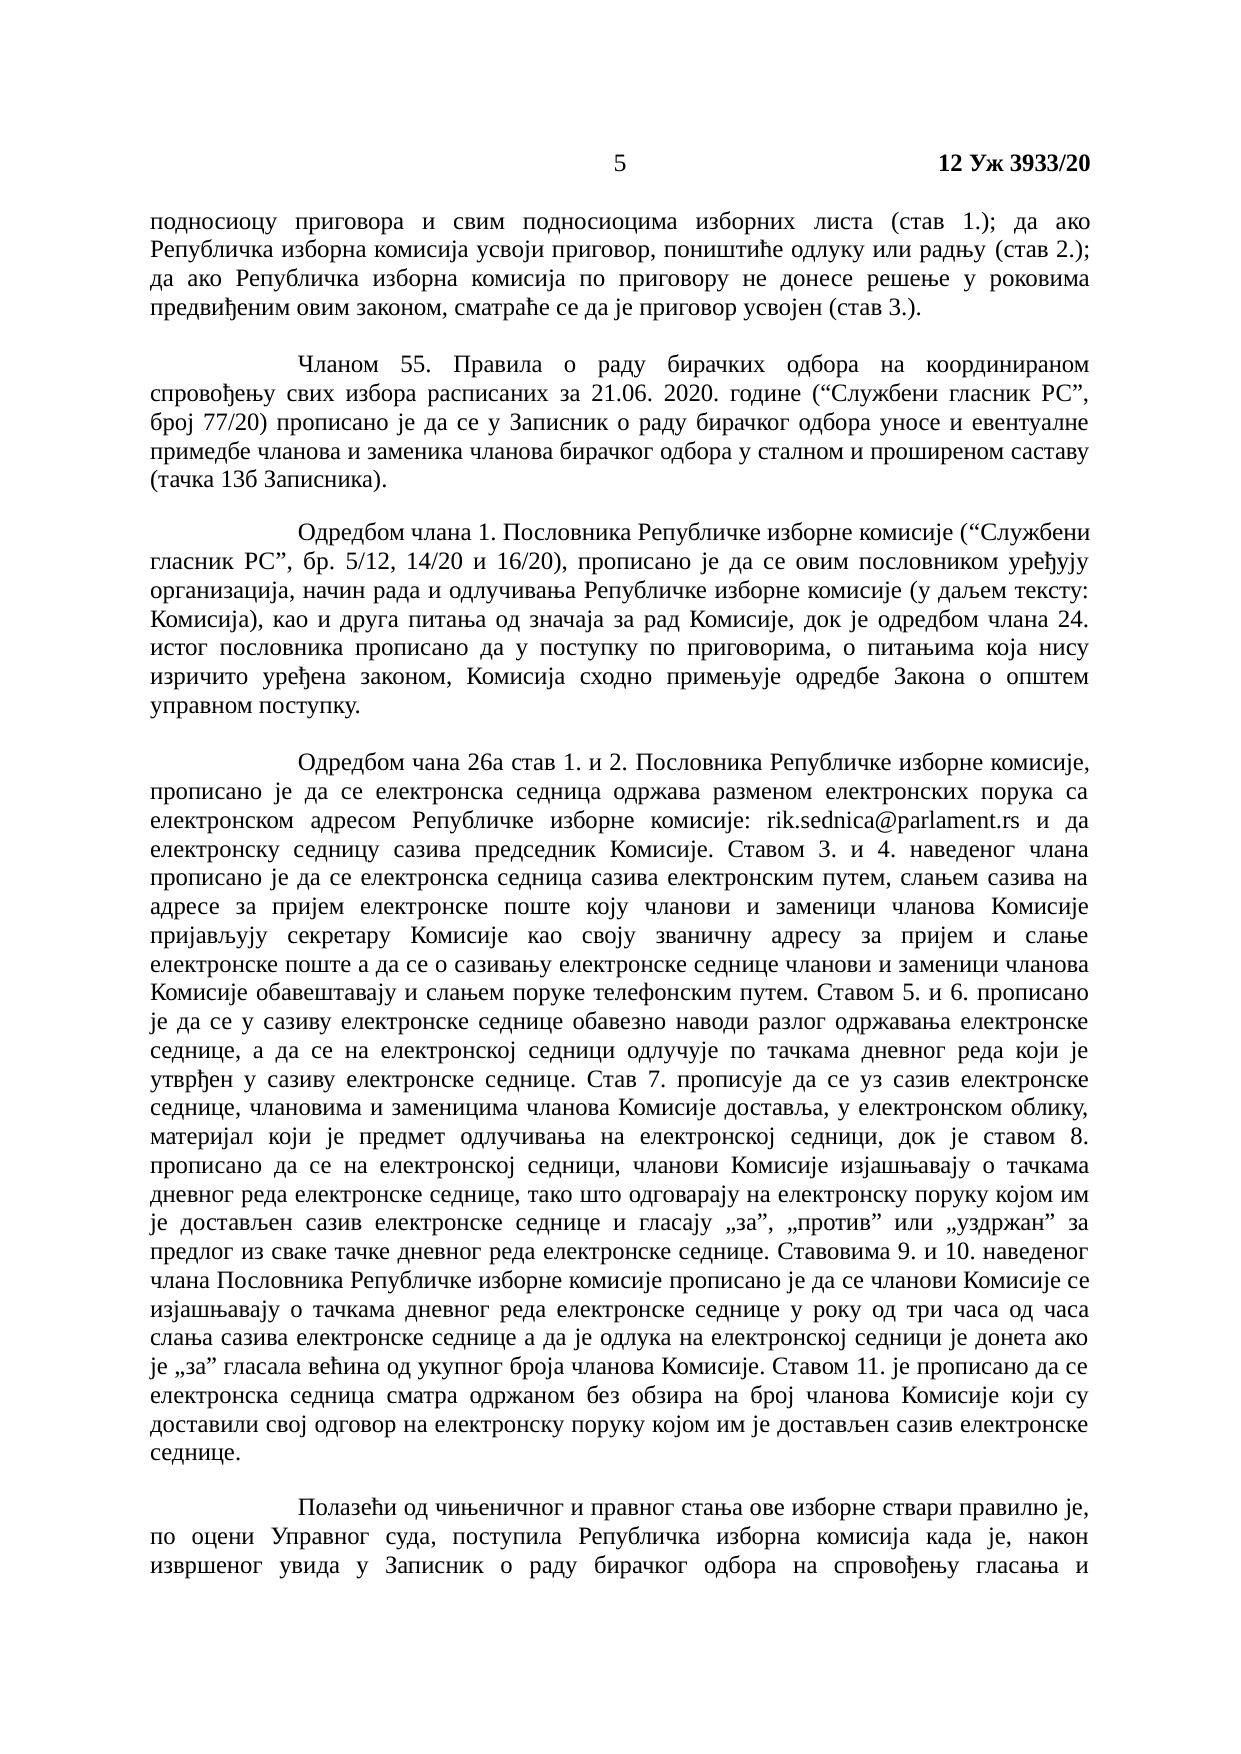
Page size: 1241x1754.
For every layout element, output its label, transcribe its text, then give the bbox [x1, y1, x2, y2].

text Одредбом члана 1. Пословника Републичке изборне комисије (“Службени гласник РС”, бр. 5/12, 14/20 и 16/20), прописано је да се овим пословником уређују организација, начин рада и одлучивања Републичке изборне комисије (у даљем тексту: Комисија), као и друга питања од значаја за рад Комисије, док је одредбом члана 24. истог пословника прописано да у поступку по приговорима, о питањима која нису изричито уређена законом, Комисија сходно примењује одредбе Закона о општем управном поступку. [150, 517, 1090, 719]
text Полазећи од чињеничног и правног стања ове изборне ствари правилно је, по оцени Управног суда, поступила Републичка изборна комисија када је, након извршеног увида у Записник о раду бирачког одбора на спровођењу гласања и [150, 1492, 1090, 1579]
text подносиоцу приговора и свим подносиоцима изборних листа (став 1.); да ако Републичка изборна комисија усвоји приговор, поништиће одлуку или радњу (став 2.); да ако Републичка изборна комисија по приговору не донесе решење у роковима предвиђеним овим законом, сматраће се да је приговор усвојен (став 3.). [150, 206, 1090, 321]
text Чланом 55. Правила о раду бирачких одбора на координираном спровођењу свих избора расписаних за 21.06. 2020. године (“Службени гласник РС”, број 77/20) прописано је да се у Записник о раду бирачког одбора уносе и евентуалне примедбе чланова и заменика чланова бирачког одбора у сталном и проширеном саставу (тачка 13б Записника). [150, 349, 1090, 493]
text Одредбом чана 26а став 1. и 2. Пословника Републичке изборне комисије, прописано је да се електронска седница одржава разменом електронских порука са електронском адресом Републичке изборне комисије: rik.sednica@parlament.rs и да електронску седницу сазива председник Комисије. Ставом 3. и 4. наведеног члана прописано је да се електронска седница сазива електронским путем, слањем сазива на адресе за пријем електронске поште коју чланови и заменици чланова Комисије пријављују секретару Комисије као своју званичну адресу за пријем и слање електронске поште а да се о сазивању електронске седнице чланови и заменици чланова Комисије обавештавају и слањем поруке телефонским путем. Ставом 5. и 6. прописано је да се у сазиву електронске седнице обавезно наводи разлог одржавања електронске седнице, а да се на електронској седници одлучује по тачкама дневног реда који је утврђен у сазиву електронске седнице. Став 7. прописује да се уз сазив електронске седнице, члановима и заменицима чланова Комисије доставља, у електронском облику, материјал који је предмет одлучивања на електронској седници, док је ставом 8. прописано да се на електронској седници, чланови Комисије изјашњавају о тачкама дневног реда електронске седнице, тако што одговарају на електронску поруку којом им је достављен сазив електронске седнице и гласају „за”, „против” или „уздржан” за предлог из сваке тачке дневног реда електронске седнице. Ставовима 9. и 10. наведеног члана Пословника Републичке изборне комисије прописано је да се чланови Комисије се изјашњавају о тачкама дневног реда електронске седнице у року од три часа од часа слања сазива електронске седнице а да је одлука на електронској седници је донета ако је „за” гласала већина од укупног броја чланова Комисије. Ставом 11. је прописано да се електронска седница сматра одржаном без обзира на број чланова Комисије који су доставили свој одговор на електронску поруку којом им је достављен сазив електронске седнице. [150, 747, 1090, 1466]
